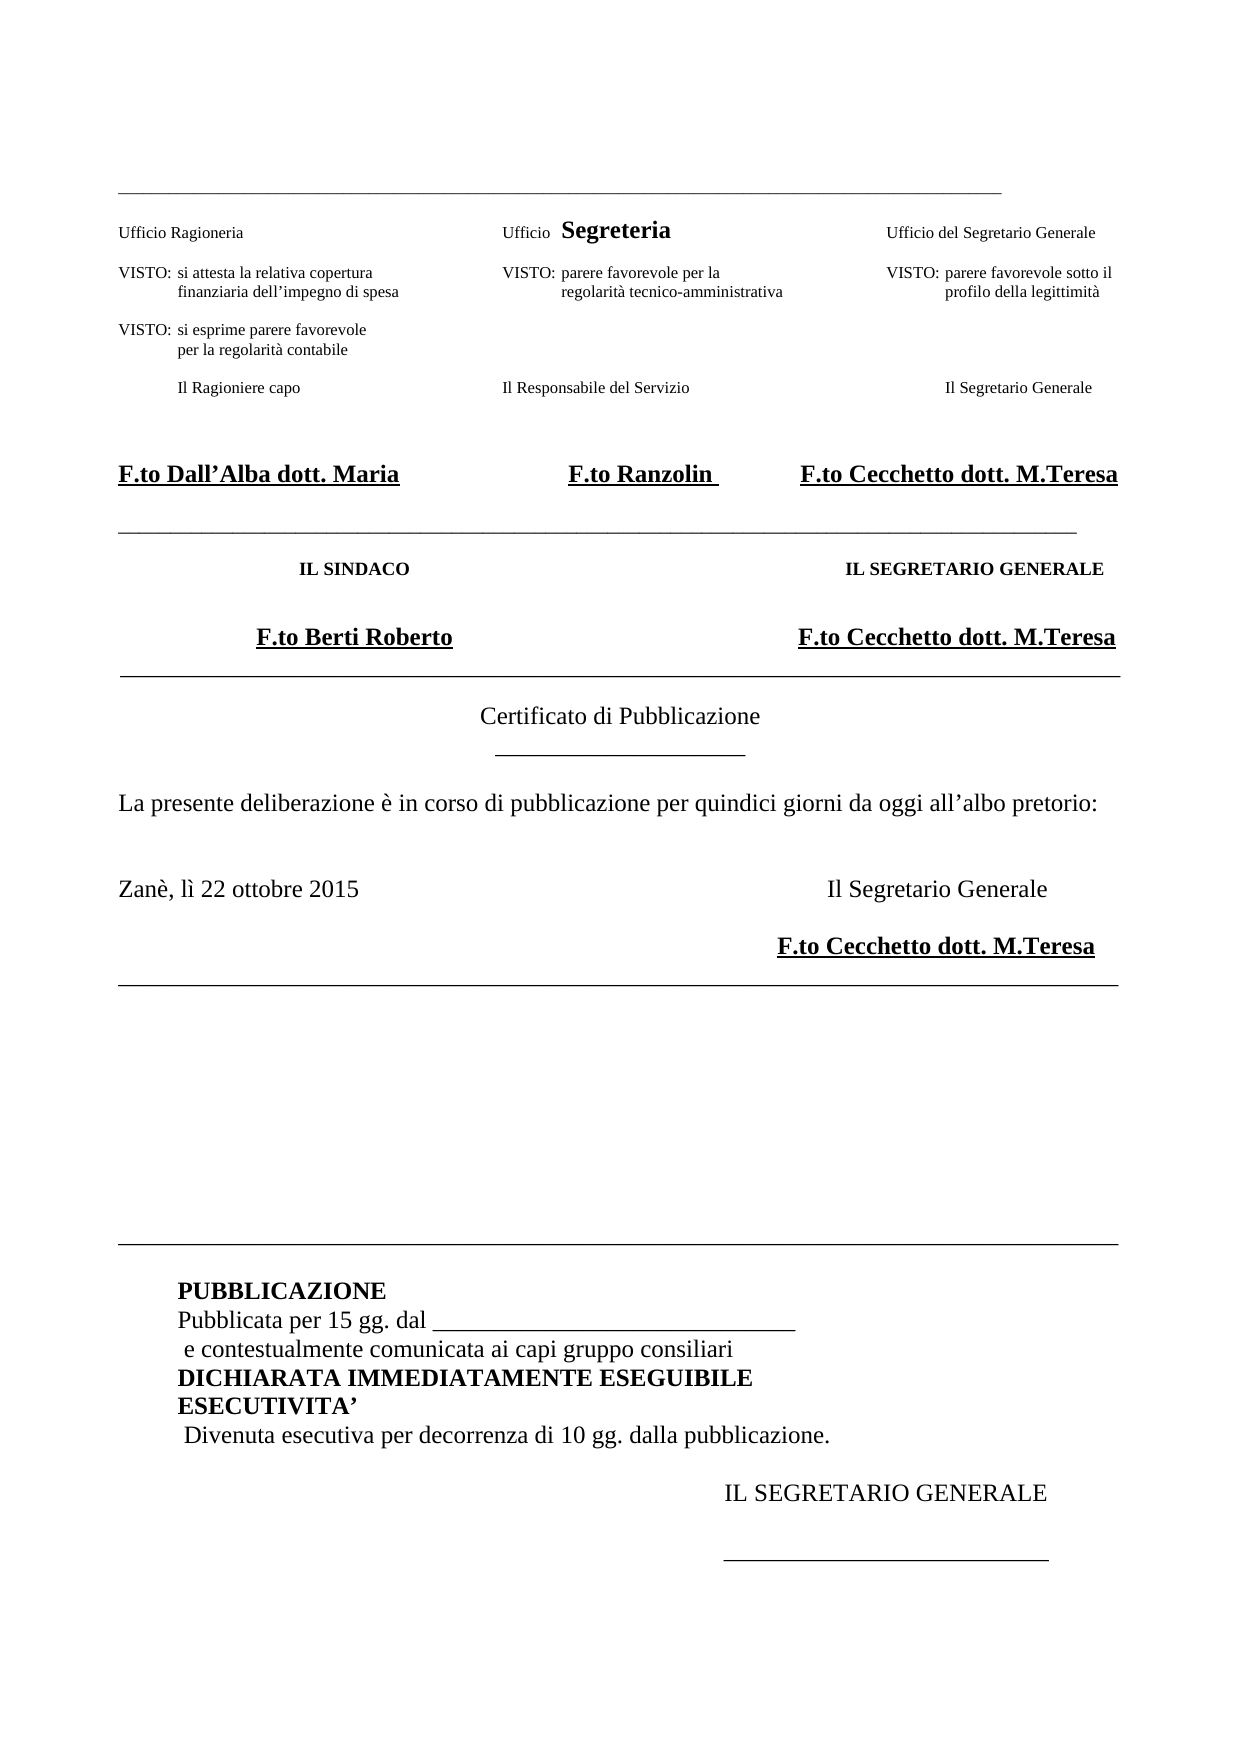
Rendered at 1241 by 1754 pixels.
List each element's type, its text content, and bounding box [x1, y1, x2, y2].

text VISTO: si esprime parere favorevole [118, 320, 1122, 339]
text Zanè, lì 22 ottobre 2015 Il Segretario Generale [118, 874, 1122, 903]
text La presente deliberazione è in corso di pubblicazione per quindici giorni da oggi all’albo pretorio: [118, 788, 1122, 816]
text ESECUTIVITA’ [118, 1391, 1122, 1420]
text DICHIARATA IMMEDIATAMENTE ESEGUIBILE [118, 1363, 1122, 1391]
text F.to Cecchetto dott. M.Teresa ________________________________________________________________________________ [118, 931, 1122, 989]
text ________________________________________________________________________________ [118, 651, 1122, 680]
text IL SEGRETARIO GENERALE [118, 1478, 1122, 1506]
text per la regolarità contabile [118, 339, 1122, 358]
text Certificato di Pubblicazione [118, 701, 1122, 730]
text finanziaria dell’impegno di spesa regolarità tecnico-amministrativa profilo della legittimità [118, 282, 1122, 301]
text F.to Dall’Alba dott. Maria F.to Ranzolin F.to Cecchetto dott. M.Teresa [118, 459, 1122, 488]
text ____________________________________________________________________________________________ [118, 512, 1122, 536]
text Divenuta esecutiva per decorrenza di 10 gg. dalla pubblicazione. [118, 1420, 1122, 1449]
text __________________________________________________________________________________________________________ [118, 176, 1122, 196]
text F.to Berti Roberto F.to Cecchetto dott. M.Teresa [118, 622, 1122, 651]
text Il Ragioniere capo Il Responsabile del Servizio Il Segretario Generale [118, 378, 1122, 397]
text ____________________ [118, 730, 1122, 759]
text e contestualmente comunicata ai capi gruppo consiliari [118, 1334, 1122, 1363]
text PUBBLICAZIONE [118, 1276, 1122, 1305]
text ________________________________________________________________________________ [118, 1219, 1122, 1248]
text Ufficio Ragioneria Ufficio Segreteria Ufficio del Segretario Generale [118, 215, 1122, 243]
text Pubblicata per 15 gg. dal _____________________________ [118, 1305, 1122, 1334]
text __________________________ [118, 1535, 1122, 1593]
text IL SINDACO IL SEGRETARIO GENERALE [118, 558, 1122, 579]
text VISTO: si attesta la relativa copertura VISTO: parere favorevole per la VISTO: parere favorevole sotto il [118, 263, 1122, 282]
